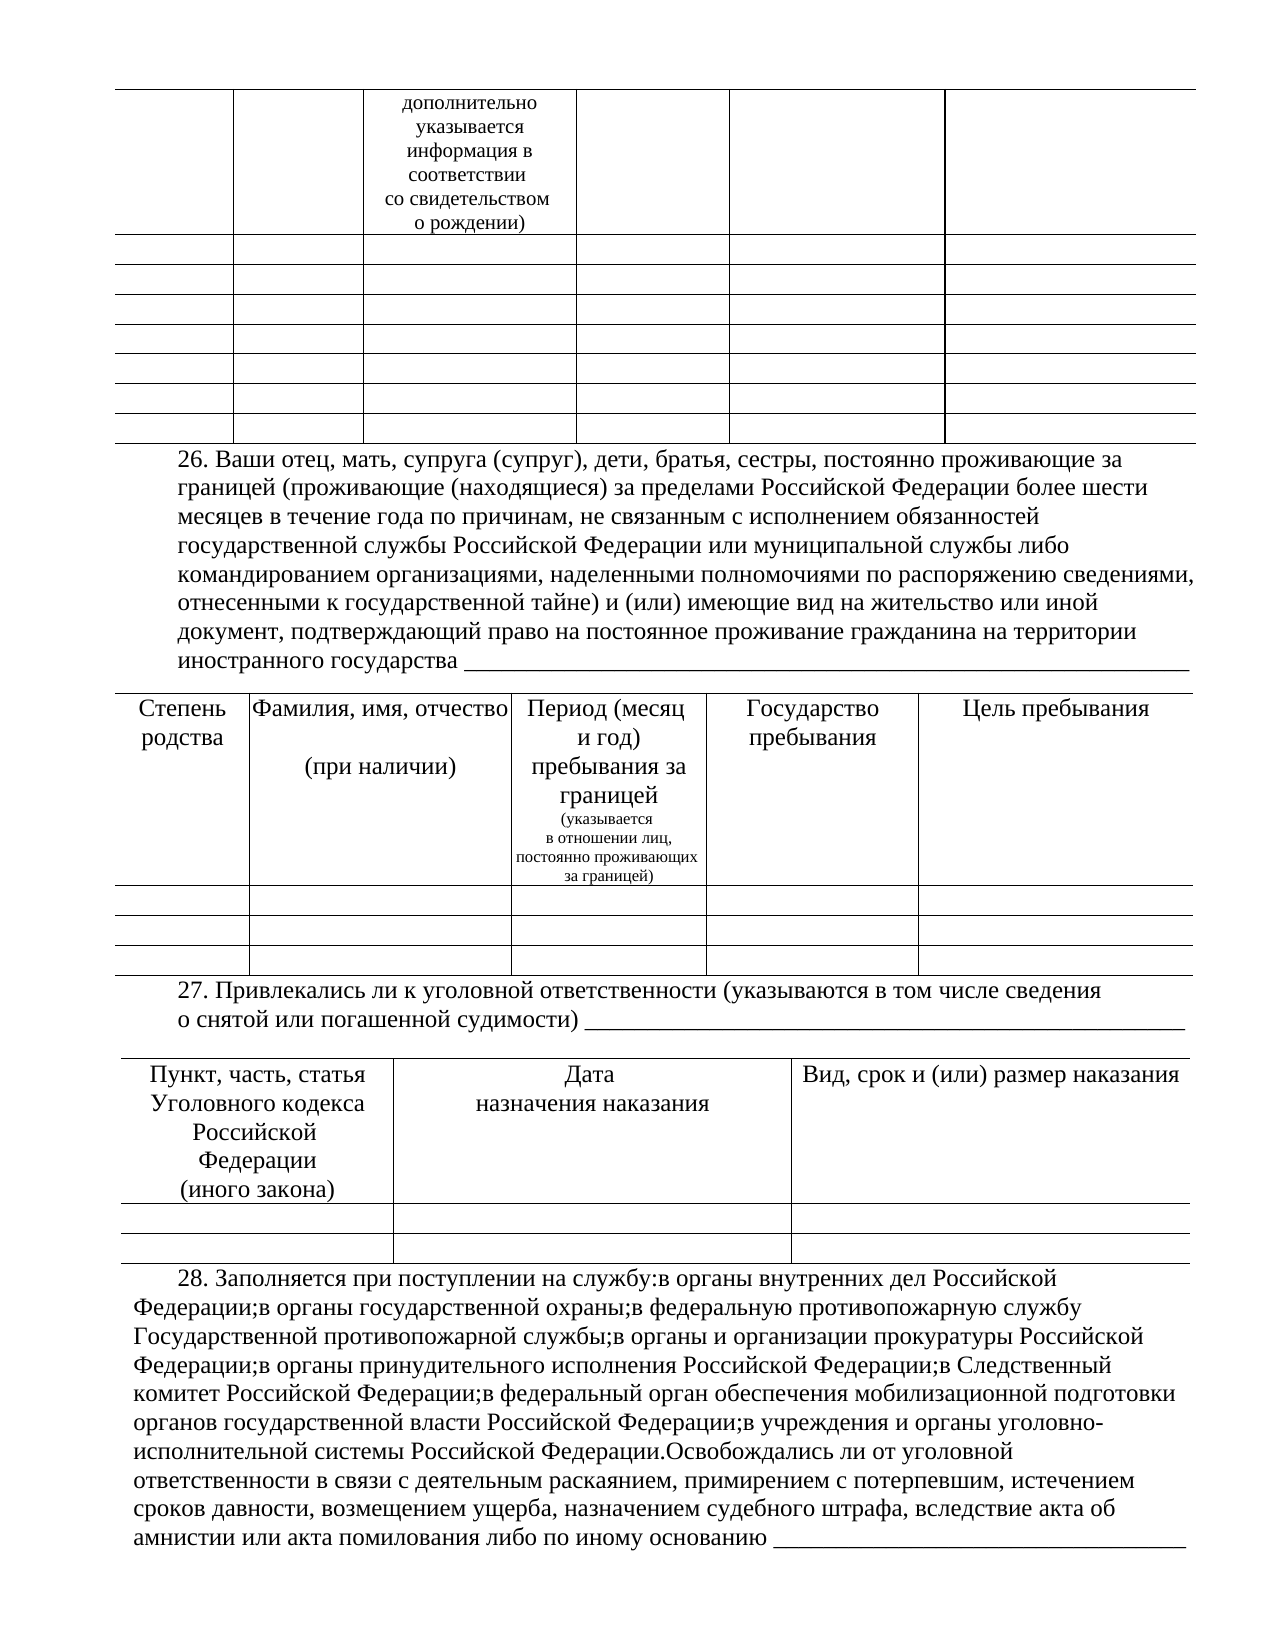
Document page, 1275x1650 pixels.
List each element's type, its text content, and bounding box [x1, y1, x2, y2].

table_cell [707, 946, 918, 974]
table_cell [364, 354, 576, 383]
table_cell [364, 265, 576, 294]
table_cell [577, 384, 729, 413]
table_cell [234, 414, 363, 443]
table_cell [115, 354, 233, 383]
text 28. Заполняется при поступлении на службу:в органы внутренних дел Российской Федерации;в органы государственной охраны;в федеральную противопожарную службу Государственной противопожарной службы;в органы и организации прокуратуры Российской Федерации;в органы принудительного исполнения Российской Федерации;в Следственный комитет Российской Федерации;в федеральный орган обеспечения мобилизационной подготовки органов государственной власти Российской Федерации;в учреждения и органы уголовно-исполнительной системы Российской Федерации.Освобождались ли от уголовной ответственности в связи с деятельным раскаянием, примирением с потерпевшим, истечением сроков давности, возмещением ущерба, назначением судебного штрафа, вследствие акта об амнистии или акта помилования либо по иному основанию _________________________________ [133, 1263, 1196, 1551]
table_header [946, 90, 1196, 234]
table_header [577, 90, 729, 234]
table_header [234, 90, 363, 234]
table_cell [115, 886, 249, 915]
table_cell [234, 295, 363, 323]
table_cell [577, 354, 729, 383]
table_cell [121, 1204, 393, 1233]
table_cell [919, 946, 1193, 974]
table_header Вид, срок и (или) размер наказания [792, 1059, 1190, 1203]
table_cell [512, 916, 706, 945]
text 27. Привлекались ли к уголовной ответственности (указываются в том числе сведения о снятой или погашенной судимости) ________________________________________________ [177, 976, 1196, 1033]
table_header Дата назначения наказания [394, 1059, 791, 1203]
table_cell [707, 916, 918, 945]
table_cell [115, 946, 249, 974]
table_header Цель пребывания [919, 694, 1193, 885]
table_header Пункт, часть, статья Уголовного кодекса Российской Федерации (иного закона) [121, 1059, 393, 1203]
table_cell [364, 414, 576, 443]
table_cell [730, 265, 944, 294]
table_cell [234, 265, 363, 294]
text 26. Ваши отец, мать, супруга (супруг), дети, братья, сестры, постоянно проживающие за границей (проживающие (находящиеся) за пределами Российской Федерации более шести месяцев в течение года по причинам, не связанным с исполнением обязанностей государственной службы Российской Федерации или муниципальной службы либо командированием организациями, наделенными полномочиями по распоряжению сведениями, отнесенными к государственной тайне) и (или) имеющие вид на жительство или иной документ, подтверждающий право на постоянное проживание гражданина на территории иностранного государства __________________________________________________________ [177, 444, 1196, 674]
table_header [730, 90, 944, 234]
table_cell [946, 354, 1196, 383]
table_cell [946, 325, 1196, 353]
table_cell [115, 295, 233, 323]
table_cell [792, 1234, 1190, 1262]
table_cell [577, 325, 729, 353]
table_cell [730, 384, 944, 413]
table_cell [730, 325, 944, 353]
table_header Фамилия, имя, отчество (при наличии) [250, 694, 511, 885]
table_cell [730, 414, 944, 443]
table_cell [234, 235, 363, 264]
table_header Период (месяц и год) пребывания за границей (указывается в отношении лиц, постоянно проживающих за границей) [512, 694, 706, 885]
table_cell [512, 886, 706, 915]
table_cell [946, 295, 1196, 323]
table_cell [730, 295, 944, 323]
table_cell [115, 265, 233, 294]
table_cell [946, 235, 1196, 264]
table_cell [115, 916, 249, 945]
table_cell [792, 1204, 1190, 1233]
table_header дополнительно указывается информация в соответствии со свидетельством о рождении) [364, 90, 576, 234]
table_cell [577, 235, 729, 264]
table_cell [577, 295, 729, 323]
table_cell [364, 295, 576, 323]
table_cell [577, 414, 729, 443]
table_cell [234, 325, 363, 353]
table_cell [946, 265, 1196, 294]
table_cell [364, 325, 576, 353]
table_header Государство пребывания [707, 694, 918, 885]
table_cell [115, 235, 233, 264]
table_cell [364, 235, 576, 264]
table_cell [250, 946, 511, 974]
table_cell [707, 886, 918, 915]
table_cell [115, 414, 233, 443]
table_cell [919, 916, 1193, 945]
table_cell [234, 354, 363, 383]
table_cell [234, 384, 363, 413]
table_cell [394, 1204, 791, 1233]
table_cell [946, 384, 1196, 413]
table_header [115, 90, 233, 234]
table_cell [250, 916, 511, 945]
table_cell [512, 946, 706, 974]
table_cell [121, 1234, 393, 1262]
table_cell [730, 235, 944, 264]
table_cell [250, 886, 511, 915]
table_cell [577, 265, 729, 294]
table_cell [394, 1234, 791, 1262]
table_cell [364, 384, 576, 413]
table_cell [946, 414, 1196, 443]
table_cell [730, 354, 944, 383]
table_cell [919, 886, 1193, 915]
table_header Степень родства [115, 694, 249, 885]
table_cell [115, 325, 233, 353]
table_cell [115, 384, 233, 413]
